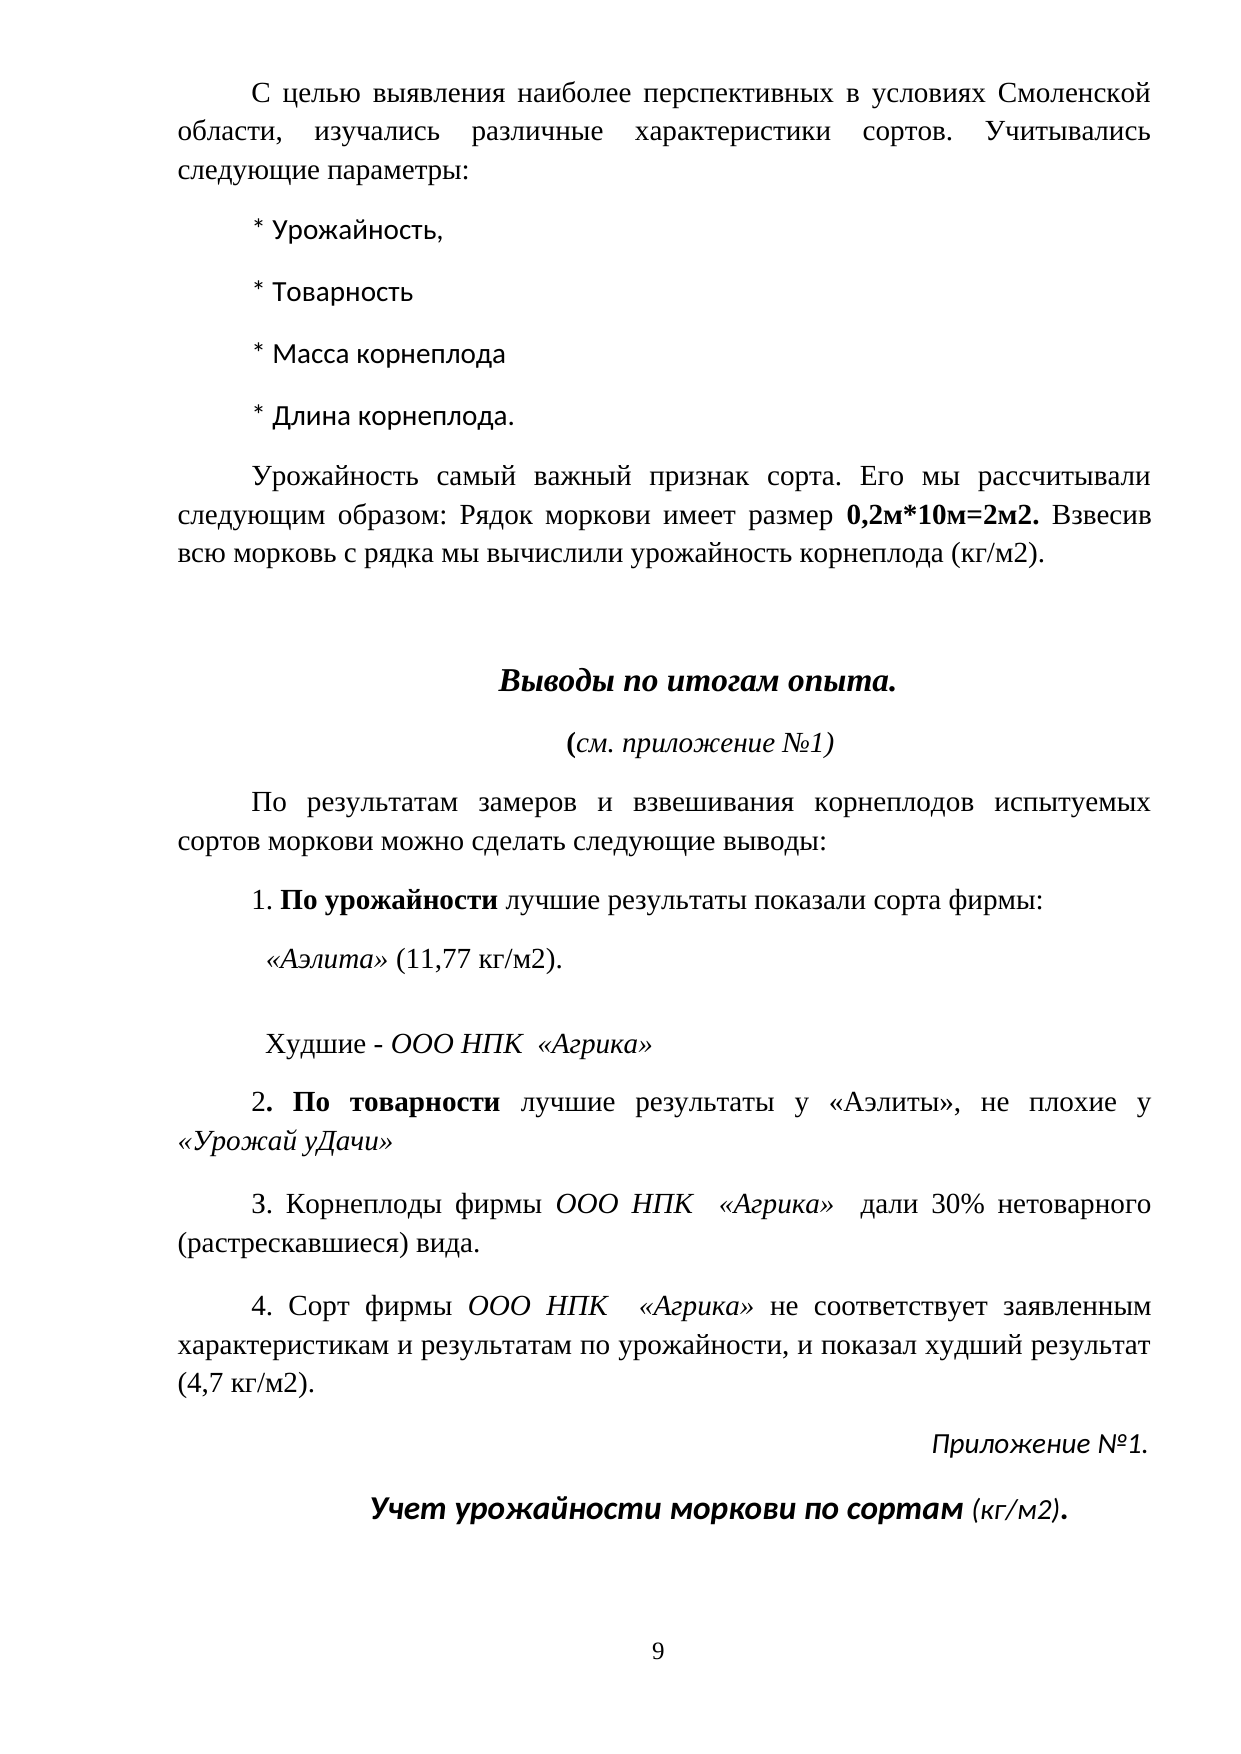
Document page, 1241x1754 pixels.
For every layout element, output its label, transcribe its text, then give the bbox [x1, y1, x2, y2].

text По результатам замеров и взвешивания корнеплодов испытуемых сортов моркови можно сделать следующие выводы: [177, 784, 1152, 856]
text 1. По урожайности лучшие результаты показали сорта фирмы: [177, 882, 1152, 916]
text * Масса корнеплода [177, 335, 1152, 371]
text Учет урожайности моркови по сортам (кг/м2). [177, 1487, 1152, 1527]
text * Урожайность, [177, 211, 1152, 247]
text З. Корнеплоды фирмы ООО НПК «Агрика» дали 30% нетоварного (растрескавшиеся) вида. [177, 1186, 1152, 1258]
text * Длина корнеплода. [177, 397, 1152, 432]
text «Аэлита» (11,77 кг/м2). [177, 941, 1152, 975]
text Худшие - ООО НПК «Агрика» [177, 1026, 1152, 1059]
text Урожайность самый важный признак сорта. Его мы рассчитывали следующим образом: Рядок моркови имеет размер 0,2м*10м=2м2. Взвесив всю морковь с рядка мы вычислили урожайность корнеплода (кг/м2). [177, 458, 1152, 569]
text Приложение №1. [177, 1425, 1152, 1461]
text С целью выявления наиболее перспективных в условиях Смоленской области, изучались различные характеристики сортов. Учитывались следующие параметры: [177, 75, 1152, 186]
text Выводы по итогам опыта. [177, 660, 1152, 698]
text 2. По товарности лучшие результаты у «Аэлиты», не плохие у «Урожай уДачи» [177, 1084, 1152, 1156]
text * Товарность [177, 273, 1152, 309]
text (см. приложение №1) [177, 725, 1152, 758]
text 4. Сорт фирмы ООО НПК «Агрика» не соответствует заявленным характеристикам и результатам по урожайности, и показал худший результат (4,7 кг/м2). [177, 1288, 1152, 1399]
